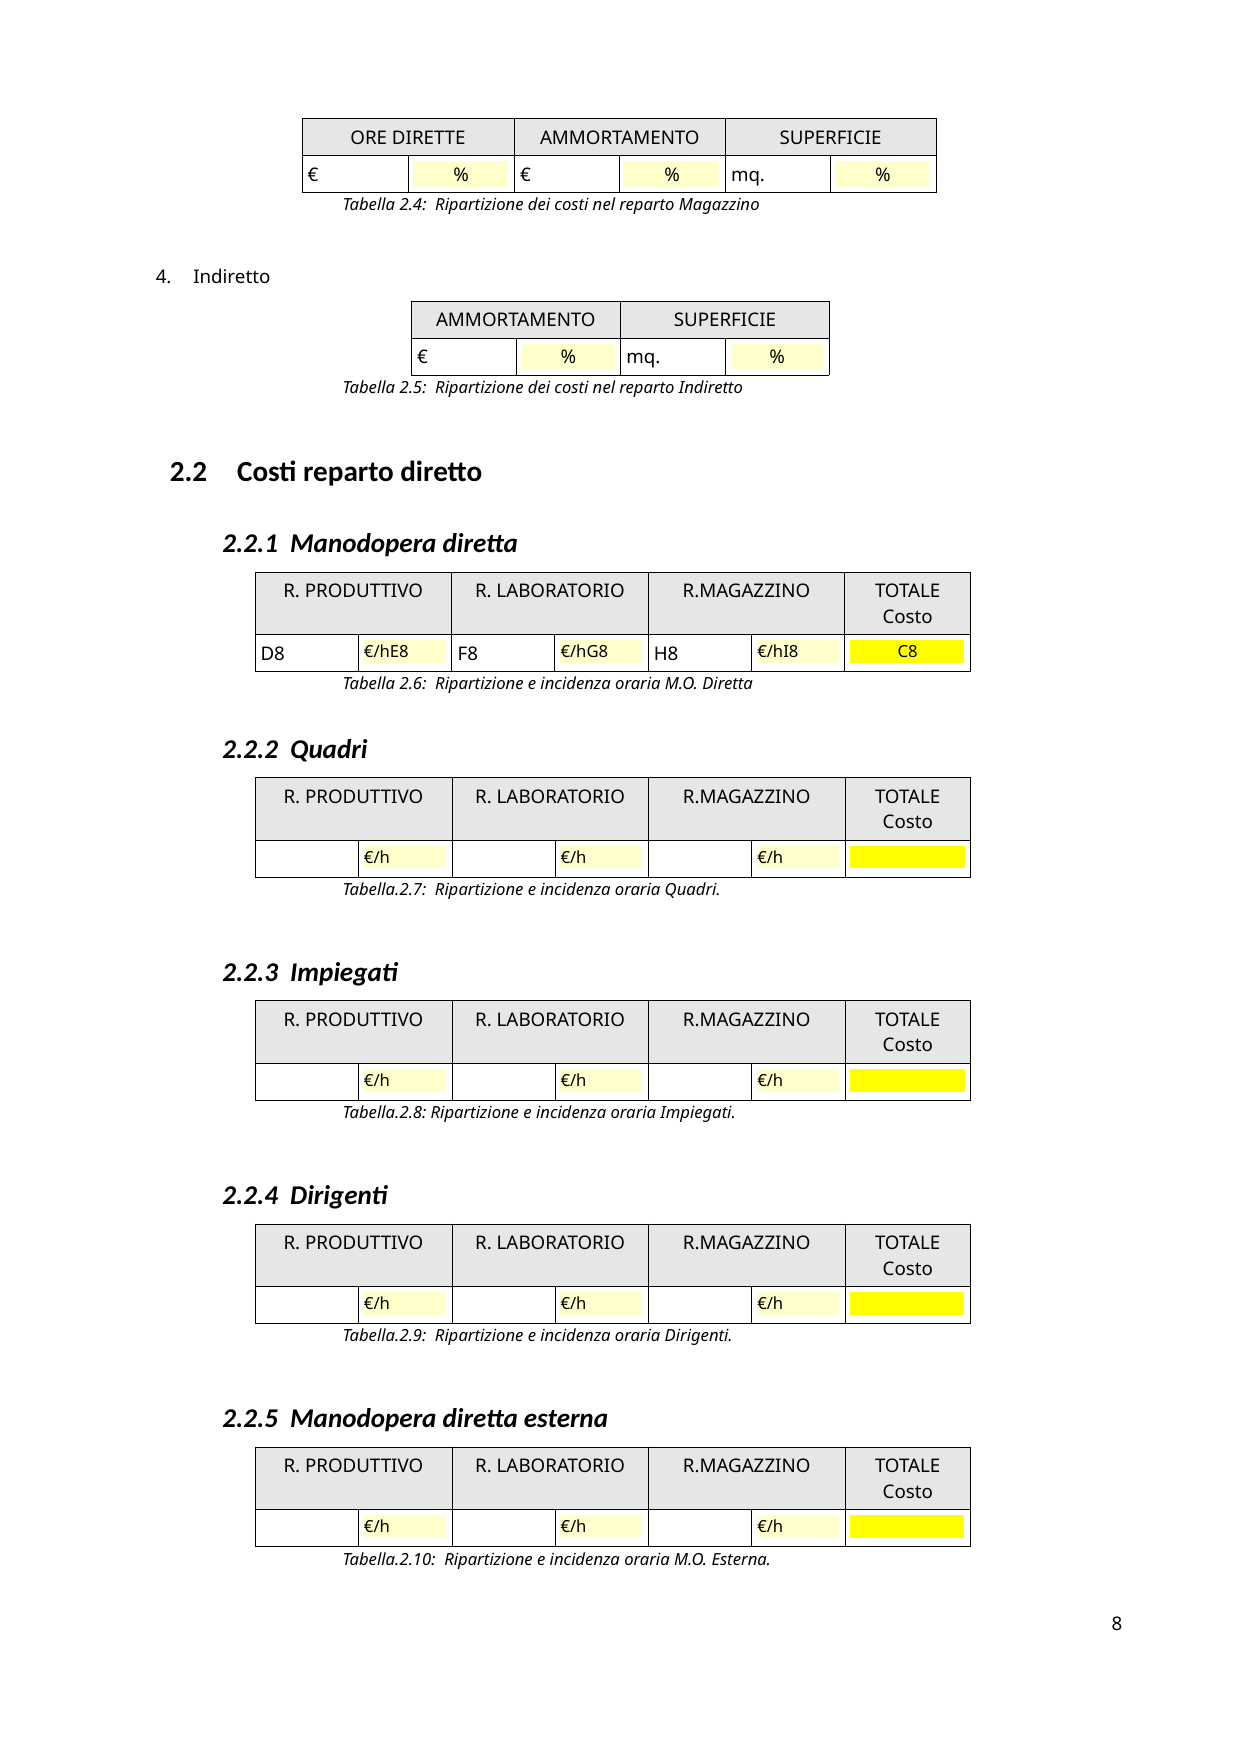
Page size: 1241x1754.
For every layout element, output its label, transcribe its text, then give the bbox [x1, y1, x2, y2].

table_header TOTALE Costo [846, 1225, 970, 1286]
table_header R. LABORATORIO [453, 778, 648, 840]
table_header TOTALE Costo [846, 1001, 970, 1063]
table_cell €/hE8 [359, 635, 451, 671]
table_cell €/h [556, 1287, 648, 1323]
subtitle Costi reparto diretto [163, 453, 1122, 488]
table_header AMMORTAMENTO [412, 302, 620, 338]
table_cell €/hG8 [555, 635, 648, 671]
table_cell [256, 841, 358, 877]
table_header SUPERFICIE [726, 119, 936, 155]
table_header R.MAGAZZINO [649, 778, 845, 840]
table_cell €/h [752, 1064, 845, 1100]
list Indiretto [156, 263, 1122, 288]
text Tabella 2.6: Ripartizione e incidenza oraria M.O. Diretta [342, 672, 1122, 695]
table_cell [453, 841, 555, 877]
table_cell €/h [752, 1510, 845, 1546]
table_cell H8 [649, 635, 751, 671]
table_cell % [517, 339, 620, 375]
table_cell €/h [752, 1287, 845, 1323]
table_header R.MAGAZZINO [649, 1001, 845, 1063]
table_cell €/h [359, 1064, 452, 1100]
table_cell % [726, 339, 829, 375]
table_cell F8 [452, 635, 554, 671]
table_cell D8 [256, 635, 358, 671]
text Tabella.2.8: Ripartizione e incidenza oraria Impiegati. [342, 1101, 1122, 1123]
table_cell % [620, 156, 725, 192]
text Tabella.2.10: Ripartizione e incidenza oraria M.O. Esterna. [342, 1547, 1122, 1570]
subtitle Manodopera diretta [216, 526, 1122, 559]
table_cell [256, 1287, 358, 1323]
table_cell mq. [726, 156, 830, 192]
table_cell €/h [359, 1510, 452, 1546]
table_header SUPERFICIE [621, 302, 829, 338]
table_cell % [831, 156, 936, 192]
table_cell [649, 1287, 751, 1323]
table_cell [846, 1064, 970, 1100]
table_header R.MAGAZZINO [649, 1448, 845, 1509]
table_header R. PRODUTTIVO [256, 1448, 452, 1509]
text Tabella.2.7: Ripartizione e incidenza oraria Quadri. [342, 878, 1122, 900]
table_cell [649, 1510, 751, 1546]
table_header R. PRODUTTIVO [256, 778, 452, 840]
table_cell [846, 1287, 970, 1323]
table_cell [453, 1064, 555, 1100]
table_cell €/h [556, 841, 648, 877]
table_cell [453, 1510, 555, 1546]
table_cell € [412, 339, 516, 375]
subtitle Quadri [216, 732, 1122, 765]
table_header ORE DIRETTE [303, 119, 514, 155]
table_cell % [409, 156, 514, 192]
table_cell [649, 841, 751, 877]
table_cell [256, 1064, 358, 1100]
table_cell €/h [556, 1510, 648, 1546]
text Tabella 2.4: Ripartizione dei costi nel reparto Magazzino [342, 193, 1122, 216]
table_header R. PRODUTTIVO [256, 1001, 452, 1063]
table_header R.MAGAZZINO [649, 573, 844, 634]
table_cell €/h [359, 841, 452, 877]
table_cell €/h [752, 841, 845, 877]
subtitle Manodopera diretta esterna [216, 1401, 1122, 1434]
table_cell €/h [359, 1287, 452, 1323]
table_header R. LABORATORIO [453, 1225, 648, 1286]
table_header R. LABORATORIO [452, 573, 648, 634]
table_header AMMORTAMENTO [515, 119, 725, 155]
subtitle Impiegati [216, 955, 1122, 988]
table_cell €/h [556, 1064, 648, 1100]
text Tabella.2.9: Ripartizione e incidenza oraria Dirigenti. [342, 1324, 1122, 1347]
table_header R. LABORATORIO [453, 1448, 648, 1509]
table_header R. LABORATORIO [453, 1001, 648, 1063]
table_cell mq. [621, 339, 725, 375]
table_cell [649, 1064, 751, 1100]
table_header TOTALE Costo [846, 778, 970, 840]
table_cell C8 [845, 635, 970, 671]
table_cell € [303, 156, 408, 192]
table_cell € [515, 156, 619, 192]
text Tabella 2.5: Ripartizione dei costi nel reparto Indiretto [342, 376, 1122, 398]
table_cell [453, 1287, 555, 1323]
table_cell [846, 1510, 970, 1546]
table_header R. PRODUTTIVO [256, 573, 451, 634]
table_header R. PRODUTTIVO [256, 1225, 452, 1286]
table_cell [846, 841, 970, 877]
table_cell [256, 1510, 358, 1546]
table_header TOTALE Costo [846, 1448, 970, 1509]
subtitle Dirigenti [216, 1178, 1122, 1211]
table_header R.MAGAZZINO [649, 1225, 845, 1286]
table_cell €/hI8 [752, 635, 844, 671]
table_header TOTALE Costo [845, 573, 970, 634]
